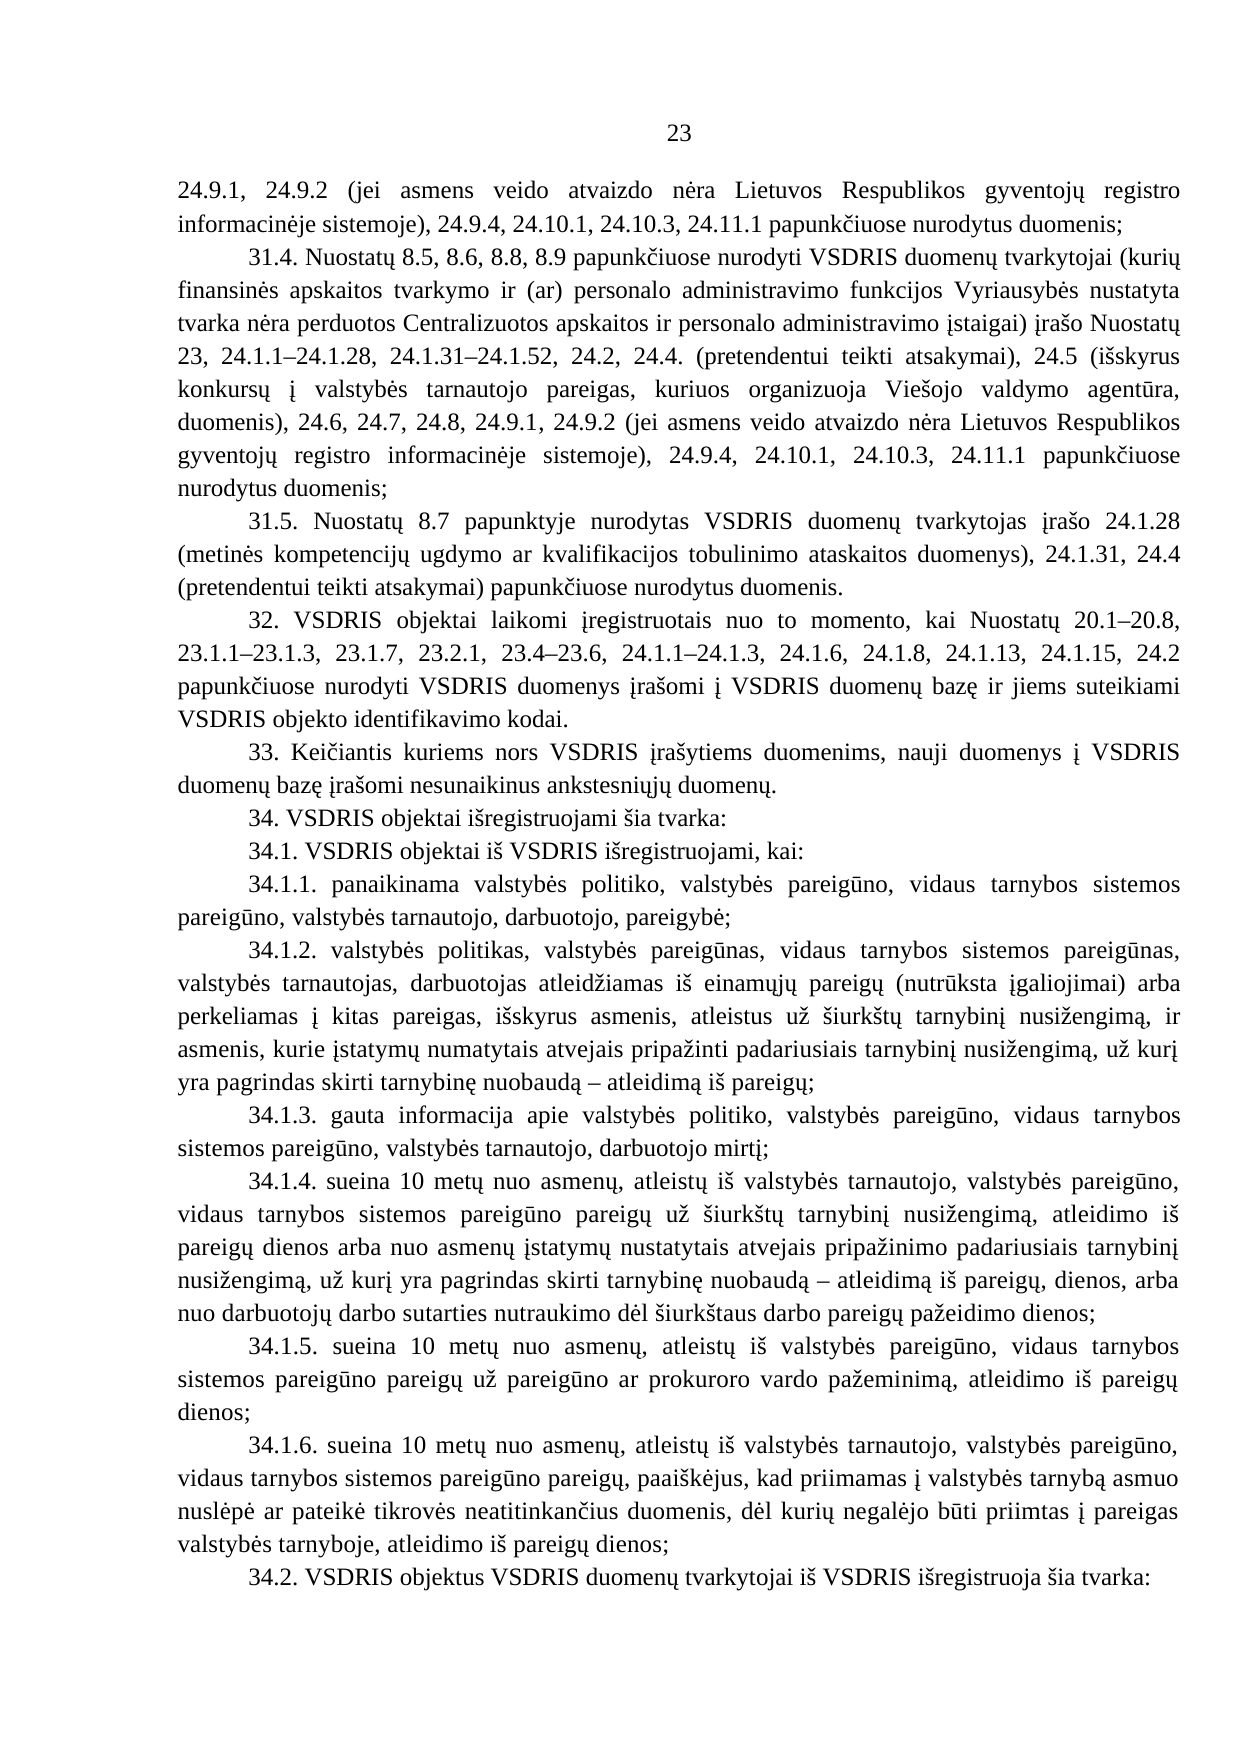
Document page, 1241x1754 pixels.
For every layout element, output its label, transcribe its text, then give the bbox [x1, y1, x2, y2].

text 32. VSDRIS objektai laikomi įregistruotais nuo to momento, kai Nuostatų 20.1–20.8, 23.1.1–23.1.3, 23.1.7, 23.2.1, 23.4–23.6, 24.1.1–24.1.3, 24.1.6, 24.1.8, 24.1.13, 24.1.15, 24.2 papunkčiuose nurodyti VSDRIS duomenys įrašomi į VSDRIS duomenų bazę ir jiems suteikiami VSDRIS objekto identifikavimo kodai. [177, 605, 1181, 733]
text 34.1.3. gauta informacija apie valstybės politiko, valstybės pareigūno, vidaus tarnybos sistemos pareigūno, valstybės tarnautojo, darbuotojo mirtį; [177, 1100, 1181, 1162]
text 33. Keičiantis kuriems nors VSDRIS įrašytiems duomenims, nauji duomenys į VSDRIS duomenų bazę įrašomi nesunaikinus ankstesniųjų duomenų. [177, 737, 1181, 799]
text 34.1.6. sueina 10 metų nuo asmenų, atleistų iš valstybės tarnautojo, valstybės pareigūno, vidaus tarnybos sistemos pareigūno pareigų, paaiškėjus, kad priimamas į valstybės tarnybą asmuo nuslėpė ar pateikė tikrovės neatitinkančius duomenis, dėl kurių negalėjo būti priimtas į pareigas valstybės tarnyboje, atleidimo iš pareigų dienos; [177, 1430, 1181, 1558]
text 31.5. Nuostatų 8.7 papunktyje nurodytas VSDRIS duomenų tvarkytojas įrašo 24.1.28 (metinės kompetencijų ugdymo ar kvalifikacijos tobulinimo ataskaitos duomenys), 24.1.31, 24.4 (pretendentui teikti atsakymai) papunkčiuose nurodytus duomenis. [177, 506, 1181, 601]
text 34.1.2. valstybės politikas, valstybės pareigūnas, vidaus tarnybos sistemos pareigūnas, valstybės tarnautojas, darbuotojas atleidžiamas iš einamųjų pareigų (nutrūksta įgaliojimai) arba perkeliamas į kitas pareigas, išskyrus asmenis, atleistus už šiurkštų tarnybinį nusižengimą, ir asmenis, kurie įstatymų numatytais atvejais pripažinti padariusiais tarnybinį nusižengimą, už kurį yra pagrindas skirti tarnybinę nuobaudą – atleidimą iš pareigų; [177, 935, 1181, 1096]
text 34. VSDRIS objektai išregistruojami šia tvarka: [177, 803, 1181, 832]
text 31.4. Nuostatų 8.5, 8.6, 8.8, 8.9 papunkčiuose nurodyti VSDRIS duomenų tvarkytojai (kurių finansinės apskaitos tvarkymo ir (ar) personalo administravimo funkcijos Vyriausybės nustatyta tvarka nėra perduotos Centralizuotos apskaitos ir personalo administravimo įstaigai) įrašo Nuostatų 23, 24.1.1–24.1.28, 24.1.31–24.1.52, 24.2, 24.4. (pretendentui teikti atsakymai), 24.5 (išskyrus konkursų į valstybės tarnautojo pareigas, kuriuos organizuoja Viešojo valdymo agentūra, duomenis), 24.6, 24.7, 24.8, 24.9.1, 24.9.2 (jei asmens veido atvaizdo nėra Lietuvos Respublikos gyventojų registro informacinėje sistemoje), 24.9.4, 24.10.1, 24.10.3, 24.11.1 papunkčiuose nurodytus duomenis; [177, 242, 1181, 502]
text 34.1.4. sueina 10 metų nuo asmenų, atleistų iš valstybės tarnautojo, valstybės pareigūno, vidaus tarnybos sistemos pareigūno pareigų už šiurkštų tarnybinį nusižengimą, atleidimo iš pareigų dienos arba nuo asmenų įstatymų nustatytais atvejais pripažinimo padariusiais tarnybinį nusižengimą, už kurį yra pagrindas skirti tarnybinę nuobaudą – atleidimą iš pareigų, dienos, arba nuo darbuotojų darbo sutarties nutraukimo dėl šiurkštaus darbo pareigų pažeidimo dienos; [177, 1166, 1181, 1327]
text 34.2. VSDRIS objektus VSDRIS duomenų tvarkytojai iš VSDRIS išregistruoja šia tvarka: [177, 1562, 1181, 1591]
text 34.1.5. sueina 10 metų nuo asmenų, atleistų iš valstybės pareigūno, vidaus tarnybos sistemos pareigūno pareigų už pareigūno ar prokuroro vardo pažeminimą, atleidimo iš pareigų dienos; [177, 1331, 1181, 1426]
text 34.1. VSDRIS objektai iš VSDRIS išregistruojami, kai: [177, 836, 1181, 865]
text 24.9.1, 24.9.2 (jei asmens veido atvaizdo nėra Lietuvos Respublikos gyventojų registro informacinėje sistemoje), 24.9.4, 24.10.1, 24.10.3, 24.11.1 papunkčiuose nurodytus duomenis; [177, 176, 1181, 237]
text 34.1.1. panaikinama valstybės politiko, valstybės pareigūno, vidaus tarnybos sistemos pareigūno, valstybės tarnautojo, darbuotojo, pareigybė; [177, 869, 1181, 931]
